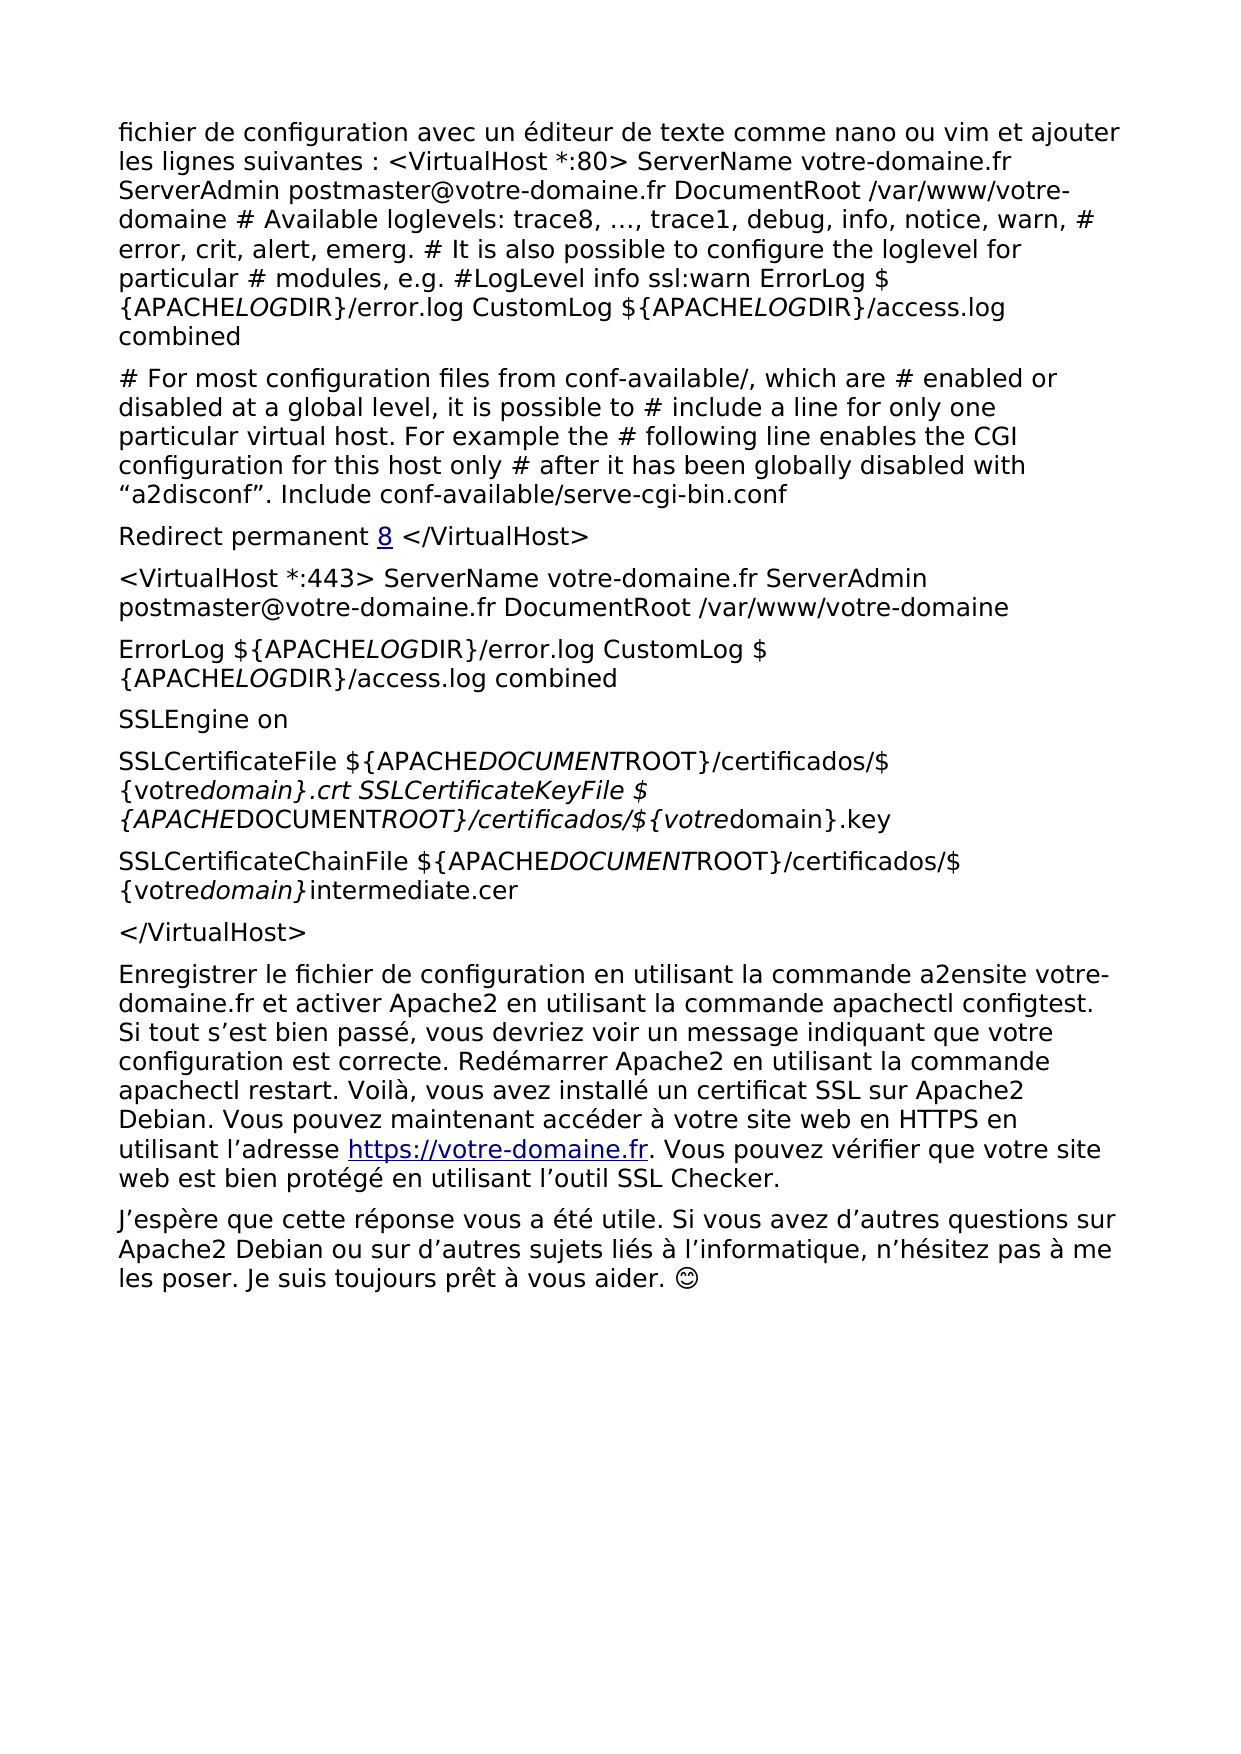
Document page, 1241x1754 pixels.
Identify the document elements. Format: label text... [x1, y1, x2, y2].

text Enregistrer le fichier de configuration en utilisant la commande a2ensite votre-domaine.fr et activer Apache2 en utilisant la commande apachectl configtest. Si tout s’est bien passé, vous devriez voir un message indiquant que votre configuration est correcte. Redémarrer Apache2 en utilisant la commande apachectl restart. Voilà, vous avez installé un certificat SSL sur Apache2 Debian. Vous pouvez maintenant accéder à votre site web en HTTPS en utilisant l’adresse https://votre-domaine.fr. Vous pouvez vérifier que votre site web est bien protégé en utilisant l’outil SSL Checker. [118, 960, 1122, 1193]
text </VirtualHost> [118, 918, 1122, 947]
text J’espère que cette réponse vous a été utile. Si vous avez d’autres questions sur Apache2 Debian ou sur d’autres sujets liés à l’informatique, n’hésitez pas à me les poser. Je suis toujours prêt à vous aider. 😊 [118, 1206, 1122, 1293]
text # For most configuration files from conf-available/, which are # enabled or disabled at a global level, it is possible to # include a line for only one particular virtual host. For example the # following line enables the CGI configuration for this host only # after it has been globally disabled with “a2disconf”. Include conf-available/serve-cgi-bin.conf [118, 364, 1122, 510]
text fichier de configuration avec un éditeur de texte comme nano ou vim et ajouter les lignes suivantes : <VirtualHost *:80> ServerName votre-domaine.fr ServerAdmin postmaster@votre-domaine.fr DocumentRoot /var/www/votre-domaine # Available loglevels: trace8, …, trace1, debug, info, notice, warn, # error, crit, alert, emerg. # It is also possible to configure the loglevel for particular # modules, e.g. #LogLevel info ssl:warn ErrorLog ${APACHELOGDIR}/error.log CustomLog ${APACHELOGDIR}/access.log combined [118, 118, 1122, 351]
text Redirect permanent 8 </VirtualHost> [118, 522, 1122, 551]
text SSLCertificateFile ${APACHEDOCUMENTROOT}/certificados/${votredomain}.crt SSLCertificateKeyFile ${APACHEDOCUMENTROOT}/certificados/${votredomain}.key [118, 747, 1122, 835]
text SSLCertificateChainFile ${APACHEDOCUMENTROOT}/certificados/${votredomain}intermediate.cer [118, 847, 1122, 906]
text <VirtualHost *:443> ServerName votre-domaine.fr ServerAdmin postmaster@votre-domaine.fr DocumentRoot /var/www/votre-domaine [118, 564, 1122, 622]
text SSLEngine on [118, 706, 1122, 735]
text ErrorLog ${APACHELOGDIR}/error.log CustomLog ${APACHELOGDIR}/access.log combined [118, 635, 1122, 693]
